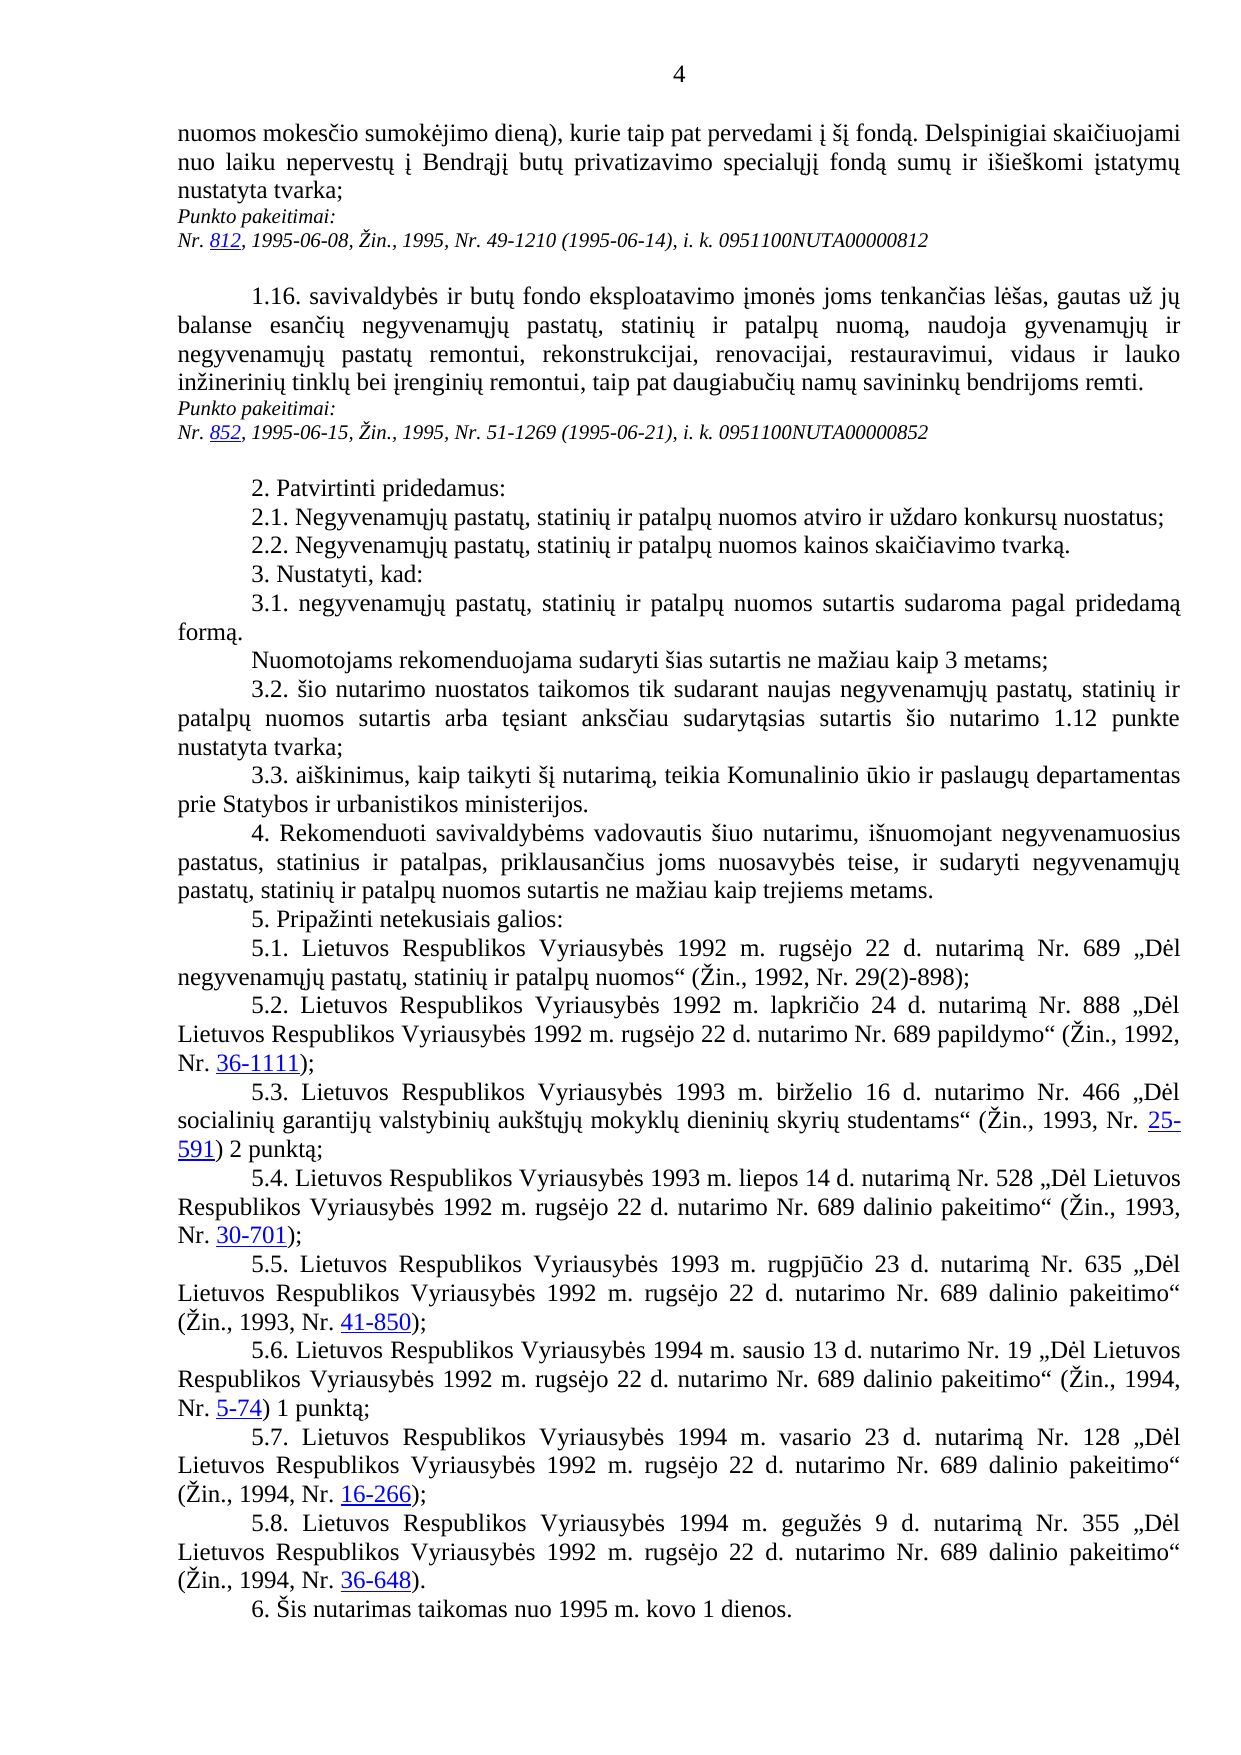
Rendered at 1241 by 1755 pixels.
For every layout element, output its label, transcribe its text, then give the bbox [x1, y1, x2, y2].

text 3.1. negyvenamųjų pastatų, statinių ir patalpų nuomos sutartis sudaroma pagal pridedamą formą. [177, 588, 1181, 646]
text Nr. 812, 1995-06-08, Žin., 1995, Nr. 49-1210 (1995-06-14), i. k. 0951100NUTA00000812 [177, 228, 1181, 252]
text Punkto pakeitimai: [177, 396, 1181, 420]
text 3.2. šio nutarimo nuostatos taikomos tik sudarant naujas negyvenamųjų pastatų, statinių ir patalpų nuomos sutartis arba tęsiant anksčiau sudarytąsias sutartis šio nutarimo 1.12 punkte nustatyta tvarka; [177, 674, 1181, 761]
text 5.1. Lietuvos Respublikos Vyriausybės 1992 m. rugsėjo 22 d. nutarimą Nr. 689 „Dėl negyvenamųjų pastatų, statinių ir patalpų nuomos“ (Žin., 1992, Nr. 29(2)-898); [177, 933, 1181, 991]
text nuomos mokesčio sumokėjimo dieną), kurie taip pat pervedami į šį fondą. Delspinigiai skaičiuojami nuo laiku nepervestų į Bendrąjį butų privatizavimo specialųjį fondą sumų ir išieškomi įstatymų nustatyta tvarka; [177, 118, 1181, 204]
text 6. Šis nutarimas taikomas nuo 1995 m. kovo 1 dienos. [177, 1594, 1181, 1623]
text Punkto pakeitimai: [177, 204, 1181, 228]
text 5.2. Lietuvos Respublikos Vyriausybės 1992 m. lapkričio 24 d. nutarimą Nr. 888 „Dėl Lietuvos Respublikos Vyriausybės 1992 m. rugsėjo 22 d. nutarimo Nr. 689 papildymo“ (Žin., 1992, Nr. 36-1111); [177, 991, 1181, 1077]
text 4. Rekomenduoti savivaldybėms vadovautis šiuo nutarimu, išnuomojant negyvenamuosius pastatus, statinius ir patalpas, priklausančius joms nuosavybės teise, ir sudaryti negyvenamųjų pastatų, statinių ir patalpų nuomos sutartis ne mažiau kaip trejiems metams. [177, 818, 1181, 904]
text 3.3. aiškinimus, kaip taikyti šį nutarimą, teikia Komunalinio ūkio ir paslaugų departamentas prie Statybos ir urbanistikos ministerijos. [177, 761, 1181, 818]
text 5.6. Lietuvos Respublikos Vyriausybės 1994 m. sausio 13 d. nutarimo Nr. 19 „Dėl Lietuvos Respublikos Vyriausybės 1992 m. rugsėjo 22 d. nutarimo Nr. 689 dalinio pakeitimo“ (Žin., 1994, Nr. 5-74) 1 punktą; [177, 1336, 1181, 1422]
text 5.4. Lietuvos Respublikos Vyriausybės 1993 m. liepos 14 d. nutarimą Nr. 528 „Dėl Lietuvos Respublikos Vyriausybės 1992 m. rugsėjo 22 d. nutarimo Nr. 689 dalinio pakeitimo“ (Žin., 1993, Nr. 30-701); [177, 1163, 1181, 1249]
text 5. Pripažinti netekusiais galios: [177, 904, 1181, 933]
text 3. Nustatyti, kad: [177, 559, 1181, 588]
text 1.16. savivaldybės ir butų fondo eksploatavimo įmonės joms tenkančias lėšas, gautas už jų balanse esančių negyvenamųjų pastatų, statinių ir patalpų nuomą, naudoja gyvenamųjų ir negyvenamųjų pastatų remontui, rekonstrukcijai, renovacijai, restauravimui, vidaus ir lauko inžinerinių tinklų bei įrenginių remontui, taip pat daugiabučių namų savininkų bendrijoms remti. [177, 281, 1181, 396]
text 2.1. Negyvenamųjų pastatų, statinių ir patalpų nuomos atviro ir uždaro konkursų nuostatus; [177, 502, 1181, 531]
text Nr. 852, 1995-06-15, Žin., 1995, Nr. 51-1269 (1995-06-21), i. k. 0951100NUTA00000852 [177, 420, 1181, 444]
text 5.3. Lietuvos Respublikos Vyriausybės 1993 m. birželio 16 d. nutarimo Nr. 466 „Dėl socialinių garantijų valstybinių aukštųjų mokyklų dieninių skyrių studentams“ (Žin., 1993, Nr. 25-591) 2 punktą; [177, 1077, 1181, 1163]
text 5.7. Lietuvos Respublikos Vyriausybės 1994 m. vasario 23 d. nutarimą Nr. 128 „Dėl Lietuvos Respublikos Vyriausybės 1992 m. rugsėjo 22 d. nutarimo Nr. 689 dalinio pakeitimo“ (Žin., 1994, Nr. 16-266); [177, 1422, 1181, 1508]
text 2. Patvirtinti pridedamus: [177, 473, 1181, 502]
text 2.2. Negyvenamųjų pastatų, statinių ir patalpų nuomos kainos skaičiavimo tvarką. [177, 531, 1181, 559]
text 5.8. Lietuvos Respublikos Vyriausybės 1994 m. gegužės 9 d. nutarimą Nr. 355 „Dėl Lietuvos Respublikos Vyriausybės 1992 m. rugsėjo 22 d. nutarimo Nr. 689 dalinio pakeitimo“ (Žin., 1994, Nr. 36-648). [177, 1508, 1181, 1594]
text 5.5. Lietuvos Respublikos Vyriausybės 1993 m. rugpjūčio 23 d. nutarimą Nr. 635 „Dėl Lietuvos Respublikos Vyriausybės 1992 m. rugsėjo 22 d. nutarimo Nr. 689 dalinio pakeitimo“ (Žin., 1993, Nr. 41-850); [177, 1249, 1181, 1336]
text Nuomotojams rekomenduojama sudaryti šias sutartis ne mažiau kaip 3 metams; [177, 646, 1181, 674]
